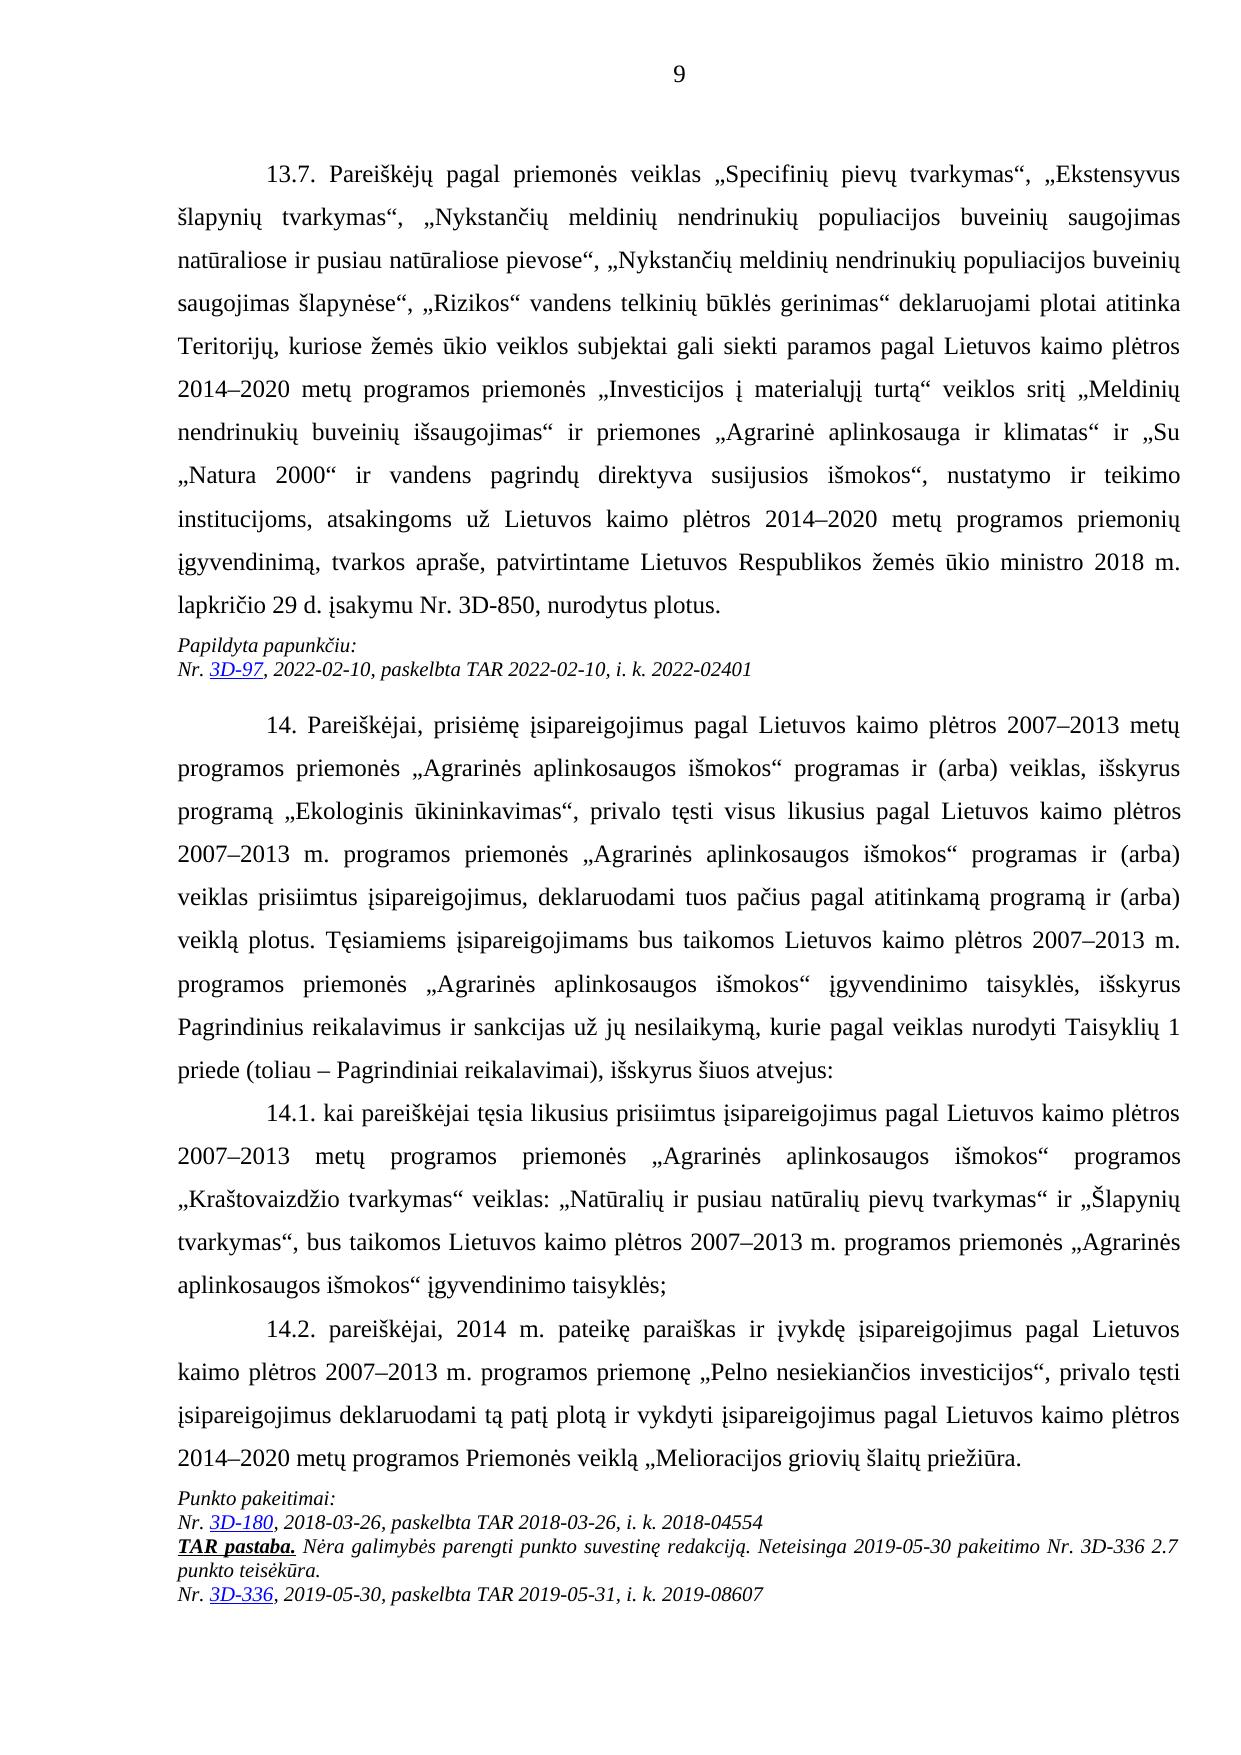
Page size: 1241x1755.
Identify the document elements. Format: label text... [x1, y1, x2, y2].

text 13.7. Pareiškėjų pagal priemonės veiklas „Specifinių pievų tvarkymas“, „Ekstensyvus šlapynių tvarkymas“, „Nykstančių meldinių nendrinukių populiacijos buveinių saugojimas natūraliose ir pusiau natūraliose pievose“, „Nykstančių meldinių nendrinukių populiacijos buveinių saugojimas šlapynėse“, „Rizikos“ vandens telkinių būklės gerinimas“ deklaruojami plotai atitinka Teritorijų, kuriose žemės ūkio veiklos subjektai gali siekti paramos pagal Lietuvos kaimo plėtros 2014–2020 metų programos priemonės „Investicijos į materialųjį turtą“ veiklos sritį „Meldinių nendrinukių buveinių išsaugojimas“ ir priemones „Agrarinė aplinkosauga ir klimatas“ ir „Su „Natura 2000“ ir vandens pagrindų direktyva susijusios išmokos“, nustatymo ir teikimo institucijoms, atsakingoms už Lietuvos kaimo plėtros 2014–2020 metų programos priemonių įgyvendinimą, tvarkos apraše, patvirtintame Lietuvos Respublikos žemės ūkio ministro 2018 m. lapkričio 29 d. įsakymu Nr. 3D-850, nurodytus plotus. [177, 159, 1181, 619]
text 14.1. kai pareiškėjai tęsia likusius prisiimtus įsipareigojimus pagal Lietuvos kaimo plėtros 2007–2013 metų programos priemonės „Agrarinės aplinkosaugos išmokos“ programos „Kraštovaizdžio tvarkymas“ veiklas: „Natūralių ir pusiau natūralių pievų tvarkymas“ ir „Šlapynių tvarkymas“, bus taikomos Lietuvos kaimo plėtros 2007–2013 m. programos priemonės „Agrarinės aplinkosaugos išmokos“ įgyvendinimo taisyklės; [177, 1098, 1181, 1299]
text 14. Pareiškėjai, prisiėmę įsipareigojimus pagal Lietuvos kaimo plėtros 2007–2013 metų programos priemonės „Agrarinės aplinkosaugos išmokos“ programas ir (arba) veiklas, išskyrus programą „Ekologinis ūkininkavimas“, privalo tęsti visus likusius pagal Lietuvos kaimo plėtros 2007–2013 m. programos priemonės „Agrarinės aplinkosaugos išmokos“ programas ir (arba) veiklas prisiimtus įsipareigojimus, deklaruodami tuos pačius pagal atitinkamą programą ir (arba) veiklą plotus. Tęsiamiems įsipareigojimams bus taikomos Lietuvos kaimo plėtros 2007–2013 m. programos priemonės „Agrarinės aplinkosaugos išmokos“ įgyvendinimo taisyklės, išskyrus Pagrindinius reikalavimus ir sankcijas už jų nesilaikymą, kurie pagal veiklas nurodyti Taisyklių 1 priede (toliau – Pagrindiniai reikalavimai), išskyrus šiuos atvejus: [177, 710, 1181, 1084]
text Nr. 3D-97, 2022-02-10, paskelbta TAR 2022-02-10, i. k. 2022-02401 [177, 657, 1181, 681]
text Nr. 3D-336, 2019-05-30, paskelbta TAR 2019-05-31, i. k. 2019-08607 [177, 1582, 1181, 1606]
text Nr. 3D-180, 2018-03-26, paskelbta TAR 2018-03-26, i. k. 2018-04554 [177, 1510, 1181, 1534]
text TAR pastaba. Nėra galimybės parengti punkto suvestinę redakciją. Neteisinga 2019-05-30 pakeitimo Nr. 3D-336 2.7 punkto teisėkūra. [177, 1534, 1181, 1582]
text Papildyta papunkčiu: [177, 633, 1181, 657]
text 14.2. pareiškėjai, 2014 m. pateikę paraiškas ir įvykdę įsipareigojimus pagal Lietuvos kaimo plėtros 2007–2013 m. programos priemonę „Pelno nesiekiančios investicijos“, privalo tęsti įsipareigojimus deklaruodami tą patį plotą ir vykdyti įsipareigojimus pagal Lietuvos kaimo plėtros 2014–2020 metų programos Priemonės veiklą „Melioracijos griovių šlaitų priežiūra. [177, 1314, 1181, 1472]
text Punkto pakeitimai: [177, 1486, 1181, 1510]
